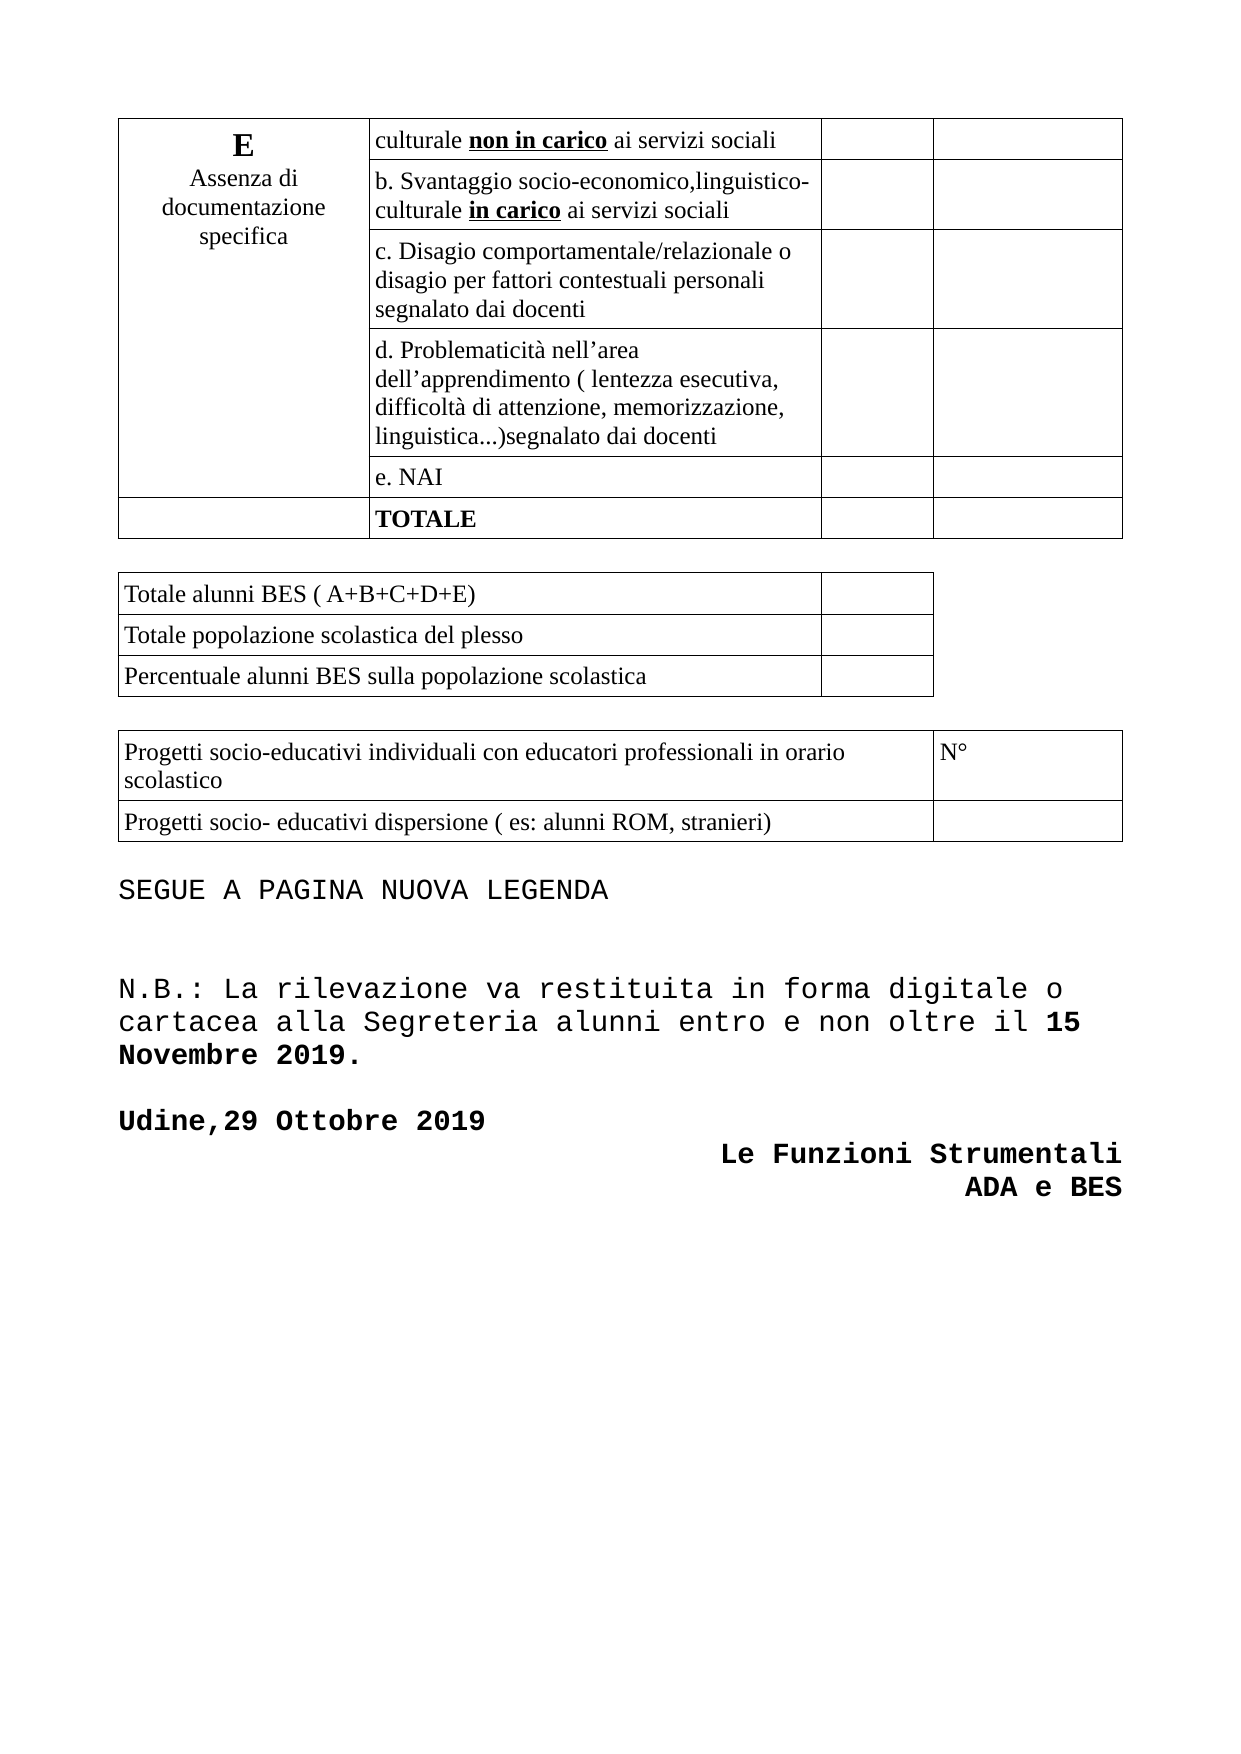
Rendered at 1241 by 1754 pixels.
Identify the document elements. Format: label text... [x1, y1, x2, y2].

table_cell [822, 656, 933, 696]
table_cell [822, 615, 933, 655]
table_cell d. Problematicità nell’area dell’apprendimento ( lentezza esecutiva, difficoltà di attenzione, memorizzazione, linguistica...)segnalato dai docenti [370, 329, 821, 456]
table_cell [822, 160, 933, 229]
table_cell E Assenza di documentazione specifica [119, 119, 369, 497]
text Le Funzioni Strumentali [118, 1139, 1122, 1172]
table_cell Totale popolazione scolastica del plesso [119, 615, 821, 655]
table_cell Progetti socio- educativi dispersione ( es: alunni ROM, stranieri) [119, 801, 933, 841]
table_cell [934, 119, 1122, 159]
table_header [822, 573, 933, 613]
table_cell [822, 457, 933, 497]
table_cell culturale non in carico ai servizi sociali [370, 119, 821, 159]
table_header Progetti socio-educativi individuali con educatori professionali in orario scolastico [119, 731, 933, 800]
table_cell [822, 329, 933, 456]
table_cell [934, 457, 1122, 497]
table_cell TOTALE [370, 498, 821, 538]
table_cell [822, 119, 933, 159]
table_cell [934, 160, 1122, 229]
table_cell [934, 801, 1122, 841]
table_cell e. NAI [370, 457, 821, 497]
table_header Totale alunni BES ( A+B+C+D+E) [119, 573, 821, 613]
table_cell [934, 230, 1122, 328]
table_cell [822, 498, 933, 538]
text N.B.: La rilevazione va restituita in forma digitale o cartacea alla Segreteria alunni entro e non oltre il 15 Novembre 2019. [118, 974, 1122, 1073]
table_cell [822, 230, 933, 328]
table_cell c. Disagio comportamentale/relazionale o disagio per fattori contestuali personali segnalato dai docenti [370, 230, 821, 328]
table_cell [934, 329, 1122, 456]
table_cell [119, 498, 369, 538]
table_cell Percentuale alunni BES sulla popolazione scolastica [119, 656, 821, 696]
text ADA e BES [118, 1172, 1122, 1206]
text SEGUE A PAGINA NUOVA LEGENDA [118, 875, 1122, 908]
text Udine,29 Ottobre 2019 [118, 1106, 1122, 1139]
table_cell b. Svantaggio socio-economico,linguistico-culturale in carico ai servizi sociali [370, 160, 821, 229]
table_header N° [934, 731, 1122, 800]
table_cell [934, 498, 1122, 538]
